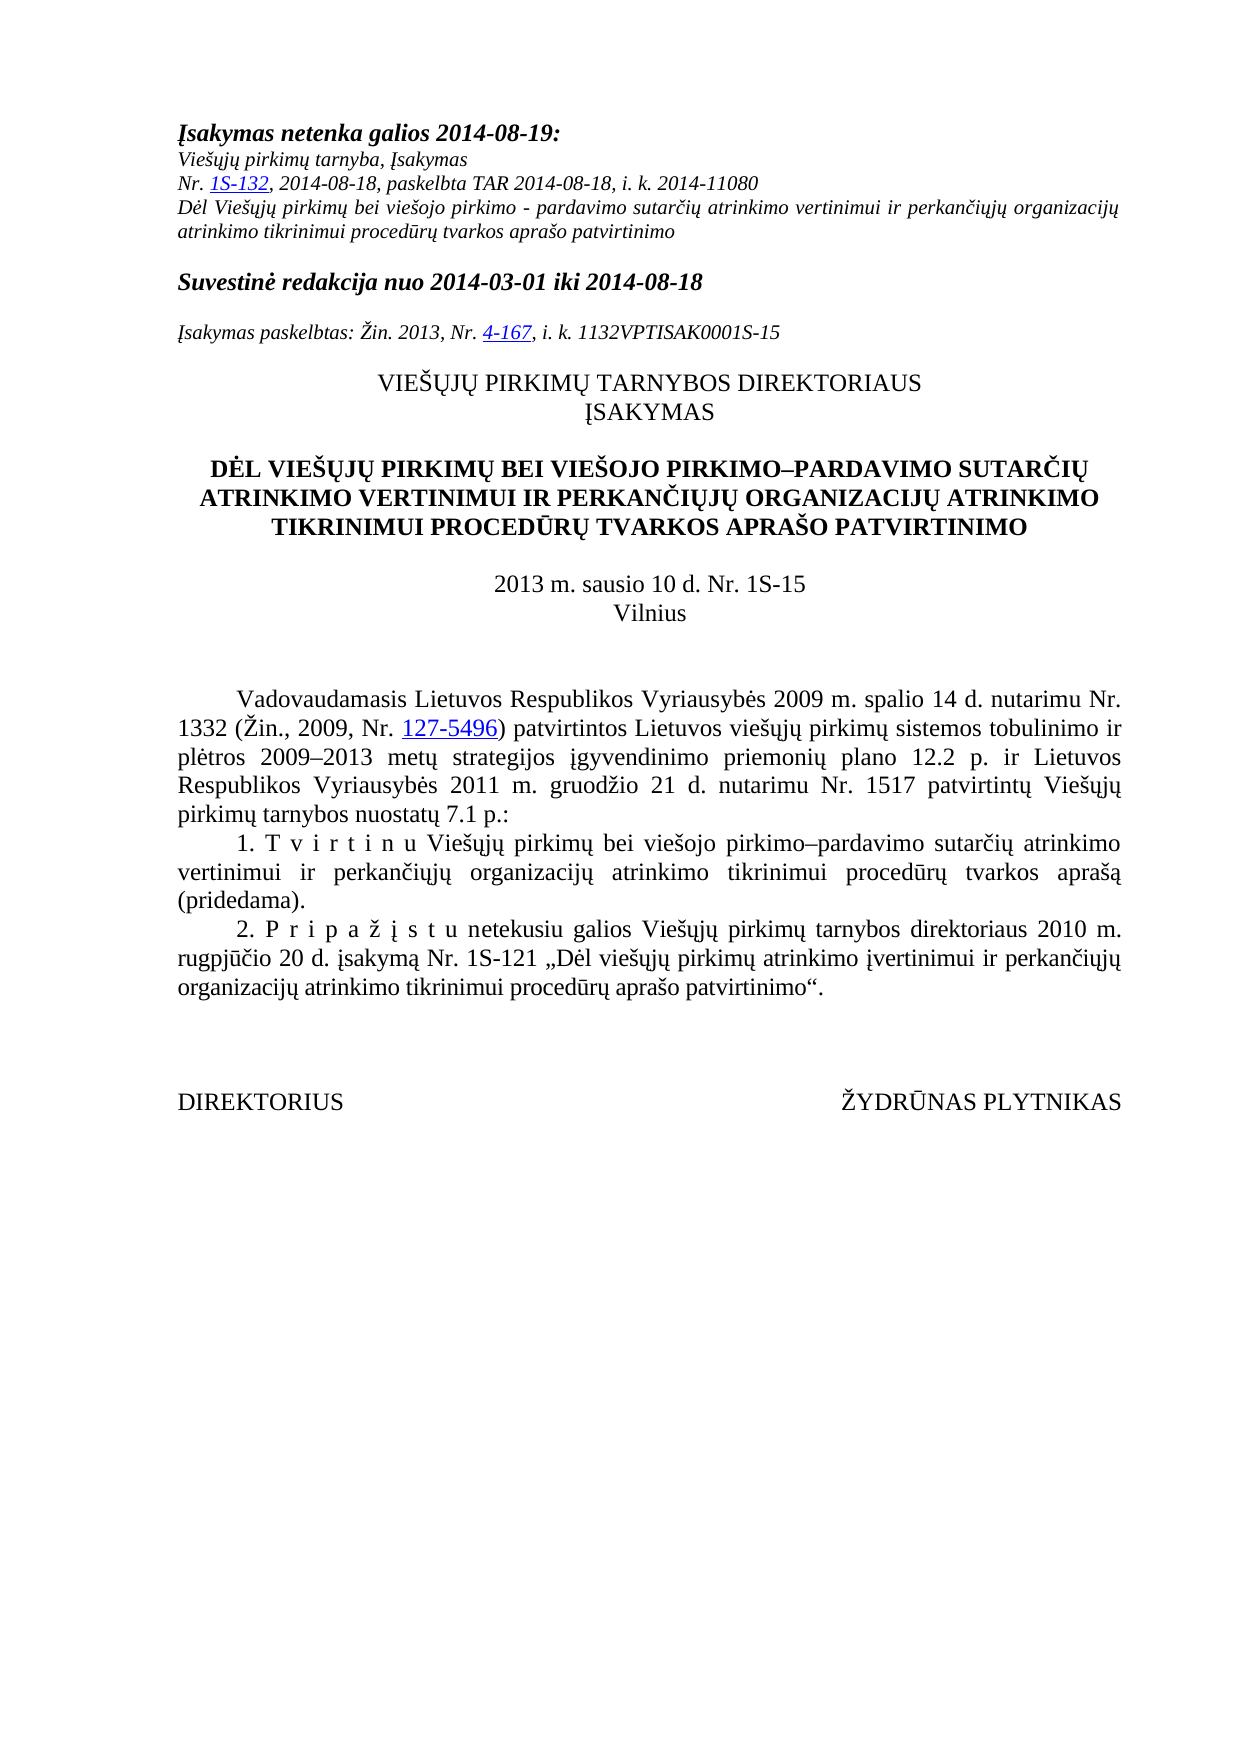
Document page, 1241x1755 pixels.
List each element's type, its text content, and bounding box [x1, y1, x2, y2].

text Direktorius Žydrūnas Plytnikas [177, 1087, 1122, 1116]
text Įsakymas netenka galios 2014-08-19: [177, 118, 1122, 147]
text Vadovaudamasis Lietuvos Respublikos Vyriausybės 2009 m. spalio 14 d. nutarimu Nr. 1332 (Žin., 2009, Nr. 127-5496) patvirtintos Lietuvos viešųjų pirkimų sistemos tobulinimo ir plėtros 2009–2013 metų strategijos įgyvendinimo priemonių plano 12.2 p. ir Lietuvos Respublikos Vyriausybės 2011 m. gruodžio 21 d. nutarimu Nr. 1517 patvirtintų Viešųjų pirkimų tarnybos nuostatų 7.1 p.: [177, 684, 1122, 828]
text ĮSAKYMAS [177, 397, 1122, 426]
text Vilnius [177, 598, 1122, 627]
text VIEŠŲJŲ PIRKIMŲ TARNYBOS DIREKTORIAUS [177, 368, 1122, 397]
text 2. P r i p a ž į s t u netekusiu galios Viešųjų pirkimų tarnybos direktoriaus 2010 m. rugpjūčio 20 d. įsakymą Nr. 1S-121 „Dėl viešųjų pirkimų atrinkimo įvertinimui ir perkančiųjų organizacijų atrinkimo tikrinimui procedūrų aprašo patvirtinimo“. [177, 914, 1122, 1001]
text Nr. 1S-132, 2014-08-18, paskelbta TAR 2014-08-18, i. k. 2014-11080 [177, 171, 1122, 195]
text DĖL VIEŠŲJŲ PIRKIMŲ BEI VIEŠOJO PIRKIMO–PARDAVIMO SUTARČIŲ ATRINKIMO VERTINIMUI IR PERKANČIŲJŲ ORGANIZACIJŲ ATRINKIMO TIKRINIMUI PROCEDŪRŲ TVARKOS APRAŠO PATVIRTINIMO [177, 454, 1122, 541]
text Įsakymas paskelbtas: Žin. 2013, Nr. 4-167, i. k. 1132VPTISAK0001S-15 [177, 320, 1122, 344]
text Viešųjų pirkimų tarnyba, Įsakymas [177, 147, 1122, 171]
text Dėl Viešųjų pirkimų bei viešojo pirkimo - pardavimo sutarčių atrinkimo vertinimui ir perkančiųjų organizacijų atrinkimo tikrinimui procedūrų tvarkos aprašo patvirtinimo [177, 195, 1122, 243]
text 1. T v i r t i n u Viešųjų pirkimų bei viešojo pirkimo–pardavimo sutarčių atrinkimo vertinimui ir perkančiųjų organizacijų atrinkimo tikrinimui procedūrų tvarkos aprašą (pridedama). [177, 828, 1122, 914]
text 2013 m. sausio 10 d. Nr. 1S-15 [177, 569, 1122, 598]
text Suvestinė redakcija nuo 2014-03-01 iki 2014-08-18 [177, 267, 1122, 296]
